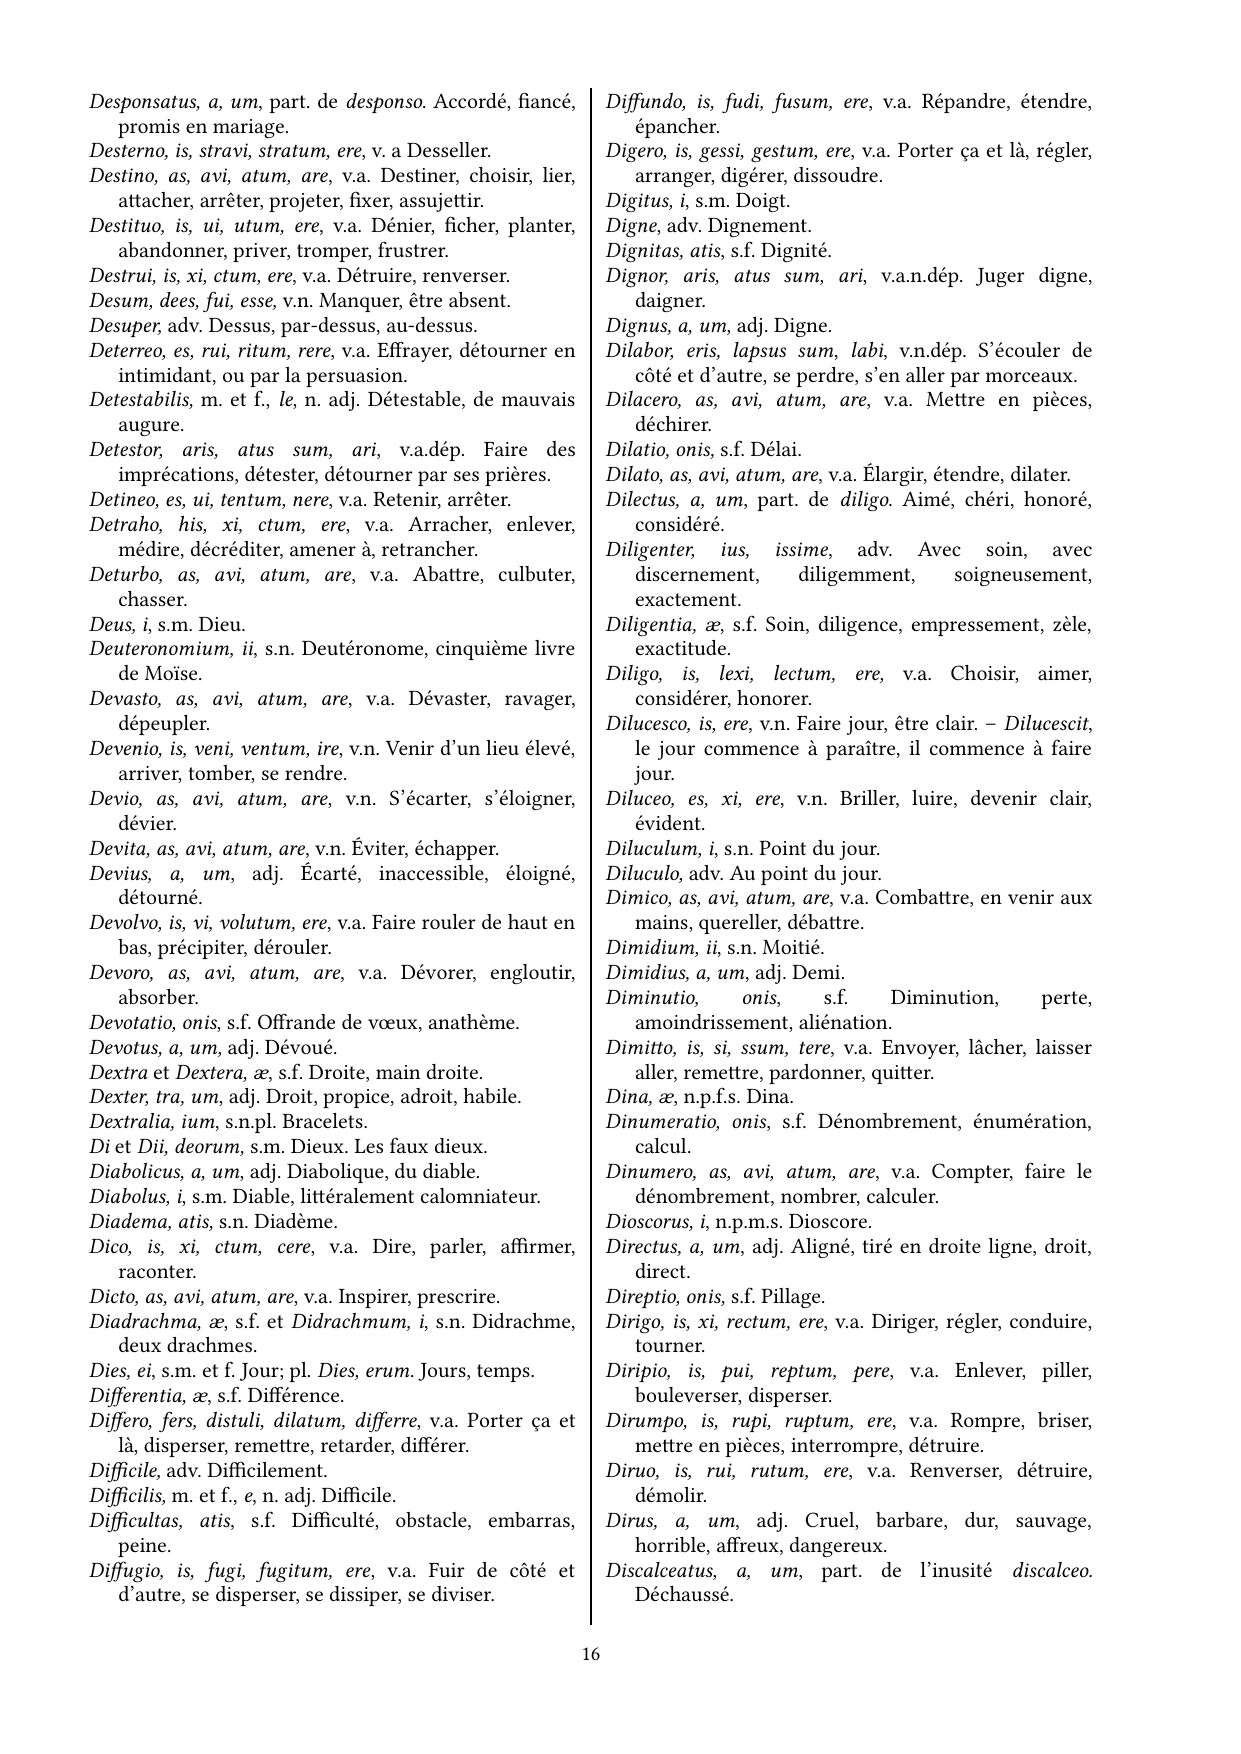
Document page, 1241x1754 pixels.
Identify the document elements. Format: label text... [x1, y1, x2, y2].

text Detineo, es, ui, tentum, nere, v.a. Retenir, arrêter. [88, 487, 576, 512]
text Dirigo, is, xi, rectum, ere, v.a. Diriger, régler, conduire, tourner. [605, 1308, 1093, 1358]
text Diffugio, is, fugi, fugitum, ere, v.a. Fuir de côté et d’autre, se disperser, se dissiper, se diviser. [88, 1557, 576, 1607]
text Diadema, atis, s.n. Diadème. [88, 1209, 576, 1234]
text Detraho, his, xi, ctum, ere, v.a. Arracher, enlever, médire, décréditer, amener à, retrancher. [88, 512, 576, 562]
text Devita, as, avi, atum, are, v.n. Éviter, échapper. [88, 835, 576, 860]
text Dies, ei, s.m. et f. Jour; pl. Dies, erum. Jours, temps. [88, 1358, 576, 1383]
text Dextralia, ium, s.n.pl. Bracelets. [88, 1109, 576, 1134]
text Dignitas, atis, s.f. Dignité. [605, 238, 1093, 263]
text Digne, adv. Dignement. [605, 213, 1093, 238]
text Diluculum, i, s.n. Point du jour. [605, 835, 1093, 860]
text Devotus, a, um, adj. Dévoué. [88, 1034, 576, 1059]
text Deus, i, s.m. Dieu. [88, 611, 576, 636]
text Difficile, adv. Difficilement. [88, 1458, 576, 1483]
text Diluceo, es, xi, ere, v.n. Briller, luire, devenir clair, évident. [605, 786, 1093, 835]
text Dextra et Dextera, æ, s.f. Droite, main droite. [88, 1059, 576, 1084]
text Dirumpo, is, rupi, ruptum, ere, v.a. Rompre, briser, mettre en pièces, interrompre, détruire. [605, 1408, 1093, 1458]
text Dinumero, as, avi, atum, are, v.a. Compter, faire le dénombrement, nombrer, calculer. [605, 1159, 1093, 1209]
text Diabolicus, a, um, adj. Diabolique, du diable. [88, 1159, 576, 1184]
text Dimico, as, avi, atum, are, v.a. Combattre, en venir aux mains, quereller, débattre. [605, 885, 1093, 935]
text Discalceatus, a, um, part. de l’inusité discalceo. Déchaussé. [605, 1557, 1093, 1607]
text Desterno, is, stravi, stratum, ere, v. a Desseller. [88, 138, 576, 163]
text Differo, fers, distuli, dilatum, differre, v.a. Porter ça et là, disperser, remettre, retarder, différer. [88, 1408, 576, 1458]
text Diruo, is, rui, rutum, ere, v.a. Renverser, détruire, démolir. [605, 1458, 1093, 1508]
text Deuteronomium, ii, s.n. Deutéronome, cinquième livre de Moïse. [88, 636, 576, 686]
text Dicto, as, avi, atum, are, v.a. Inspirer, prescrire. [88, 1283, 576, 1308]
text Dimitto, is, si, ssum, tere, v.a. Envoyer, lâcher, laisser aller, remettre, pardonner, quitter. [605, 1034, 1093, 1084]
text Diabolus, i, s.m. Diable, littéralement calomniateur. [88, 1184, 576, 1209]
text Devio, as, avi, atum, are, v.n. S’écarter, s’éloigner, dévier. [88, 786, 576, 835]
text Directus, a, um, adj. Aligné, tiré en droite ligne, droit, direct. [605, 1234, 1093, 1283]
text Dilabor, eris, lapsus sum, labi, v.n.dép. S’écouler de côté et d’autre, se perdre, s’en aller par morceaux. [605, 337, 1093, 387]
text Difficultas, atis, s.f. Difficulté, obstacle, embarras, peine. [88, 1508, 576, 1557]
text Deturbo, as, avi, atum, are, v.a. Abattre, culbuter, chasser. [88, 562, 576, 611]
text Diligenter, ius, issime, adv. Avec soin, avec discernement, diligemment, soigneusement, exactement. [605, 537, 1093, 611]
text Digero, is, gessi, gestum, ere, v.a. Porter ça et là, régler, arranger, digérer, dissoudre. [605, 138, 1093, 188]
text Diluculo, adv. Au point du jour. [605, 860, 1093, 885]
text Differentia, æ, s.f. Différence. [88, 1383, 576, 1408]
text Detestor, aris, atus sum, ari, v.a.dép. Faire des imprécations, détester, détourner par ses prières. [88, 437, 576, 487]
text Devotatio, onis, s.f. Offrande de vœux, anathème. [88, 1010, 576, 1034]
text Dimidius, a, um, adj. Demi. [605, 960, 1093, 985]
text Devasto, as, avi, atum, are, v.a. Dévaster, ravager, dépeupler. [88, 686, 576, 736]
text Dirus, a, um, adj. Cruel, barbare, dur, sauvage, horrible, affreux, dangereux. [605, 1508, 1093, 1557]
text Dina, æ, n.p.f.s. Dina. [605, 1084, 1093, 1109]
text Dilatio, onis, s.f. Délai. [605, 437, 1093, 462]
text Dilato, as, avi, atum, are, v.a. Élargir, étendre, dilater. [605, 462, 1093, 487]
text Dignor, aris, atus sum, ari, v.a.n.dép. Juger digne, daigner. [605, 263, 1093, 313]
text Destituo, is, ui, utum, ere, v.a. Dénier, ficher, planter, abandonner, priver, tromper, frustrer. [88, 213, 576, 263]
text Dexter, tra, um, adj. Droit, propice, adroit, habile. [88, 1084, 576, 1109]
text Diminutio, onis, s.f. Diminution, perte, amoindrissement, aliénation. [605, 985, 1093, 1034]
text Destrui, is, xi, ctum, ere, v.a. Détruire, renverser. [88, 263, 576, 288]
text Dioscorus, i, n.p.m.s. Dioscore. [605, 1209, 1093, 1234]
text Direptio, onis, s.f. Pillage. [605, 1283, 1093, 1308]
text Detestabilis, m. et f., le, n. adj. Détestable, de mauvais augure. [88, 387, 576, 437]
text Dilacero, as, avi, atum, are, v.a. Mettre en pièces, déchirer. [605, 387, 1093, 437]
text Devius, a, um, adj. Écarté, inaccessible, éloigné, détourné. [88, 860, 576, 910]
text Deterreo, es, rui, ritum, rere, v.a. Effrayer, détourner en intimidant, ou par la persuasion. [88, 337, 576, 387]
text Diligo, is, lexi, lectum, ere, v.a. Choisir, aimer, considérer, honorer. [605, 661, 1093, 711]
text Dinumeratio, onis, s.f. Dénombrement, énumération, calcul. [605, 1109, 1093, 1159]
text Diligentia, æ, s.f. Soin, diligence, empressement, zèle, exactitude. [605, 611, 1093, 661]
text Dilectus, a, um, part. de diligo. Aimé, chéri, honoré, considéré. [605, 487, 1093, 537]
text Diripio, is, pui, reptum, pere, v.a. Enlever, piller, bouleverser, disperser. [605, 1358, 1093, 1408]
text Dilucesco, is, ere, v.n. Faire jour, être clair. – Dilucescit, le jour commence à paraître, il commence à faire jour. [605, 711, 1093, 786]
text Devoro, as, avi, atum, are, v.a. Dévorer, engloutir, absorber. [88, 960, 576, 1010]
text Devenio, is, veni, ventum, ire, v.n. Venir d’un lieu élevé, arriver, tomber, se rendre. [88, 736, 576, 786]
text Di et Dii, deorum, s.m. Dieux. Les faux dieux. [88, 1134, 576, 1159]
text Desponsatus, a, um, part. de desponso. Accordé, fiancé, promis en mariage. [88, 88, 576, 138]
text Diadrachma, æ, s.f. et Didrachmum, i, s.n. Didrachme, deux drachmes. [88, 1308, 576, 1358]
text Digitus, i, s.m. Doigt. [605, 188, 1093, 213]
text Difficilis, m. et f., e, n. adj. Difficile. [88, 1483, 576, 1508]
text Desuper, adv. Dessus, par-dessus, au-dessus. [88, 313, 576, 337]
text Desum, dees, fui, esse, v.n. Manquer, être absent. [88, 288, 576, 313]
text Devolvo, is, vi, volutum, ere, v.a. Faire rouler de haut en bas, précipiter, dérouler. [88, 910, 576, 960]
text Destino, as, avi, atum, are, v.a. Destiner, choisir, lier, attacher, arrêter, projeter, fixer, assujettir. [88, 163, 576, 213]
text Dico, is, xi, ctum, cere, v.a. Dire, parler, affirmer, raconter. [88, 1234, 576, 1283]
text Diffundo, is, fudi, fusum, ere, v.a. Répandre, étendre, épancher. [605, 88, 1093, 138]
text Dignus, a, um, adj. Digne. [605, 313, 1093, 337]
text Dimidium, ii, s.n. Moitié. [605, 935, 1093, 960]
